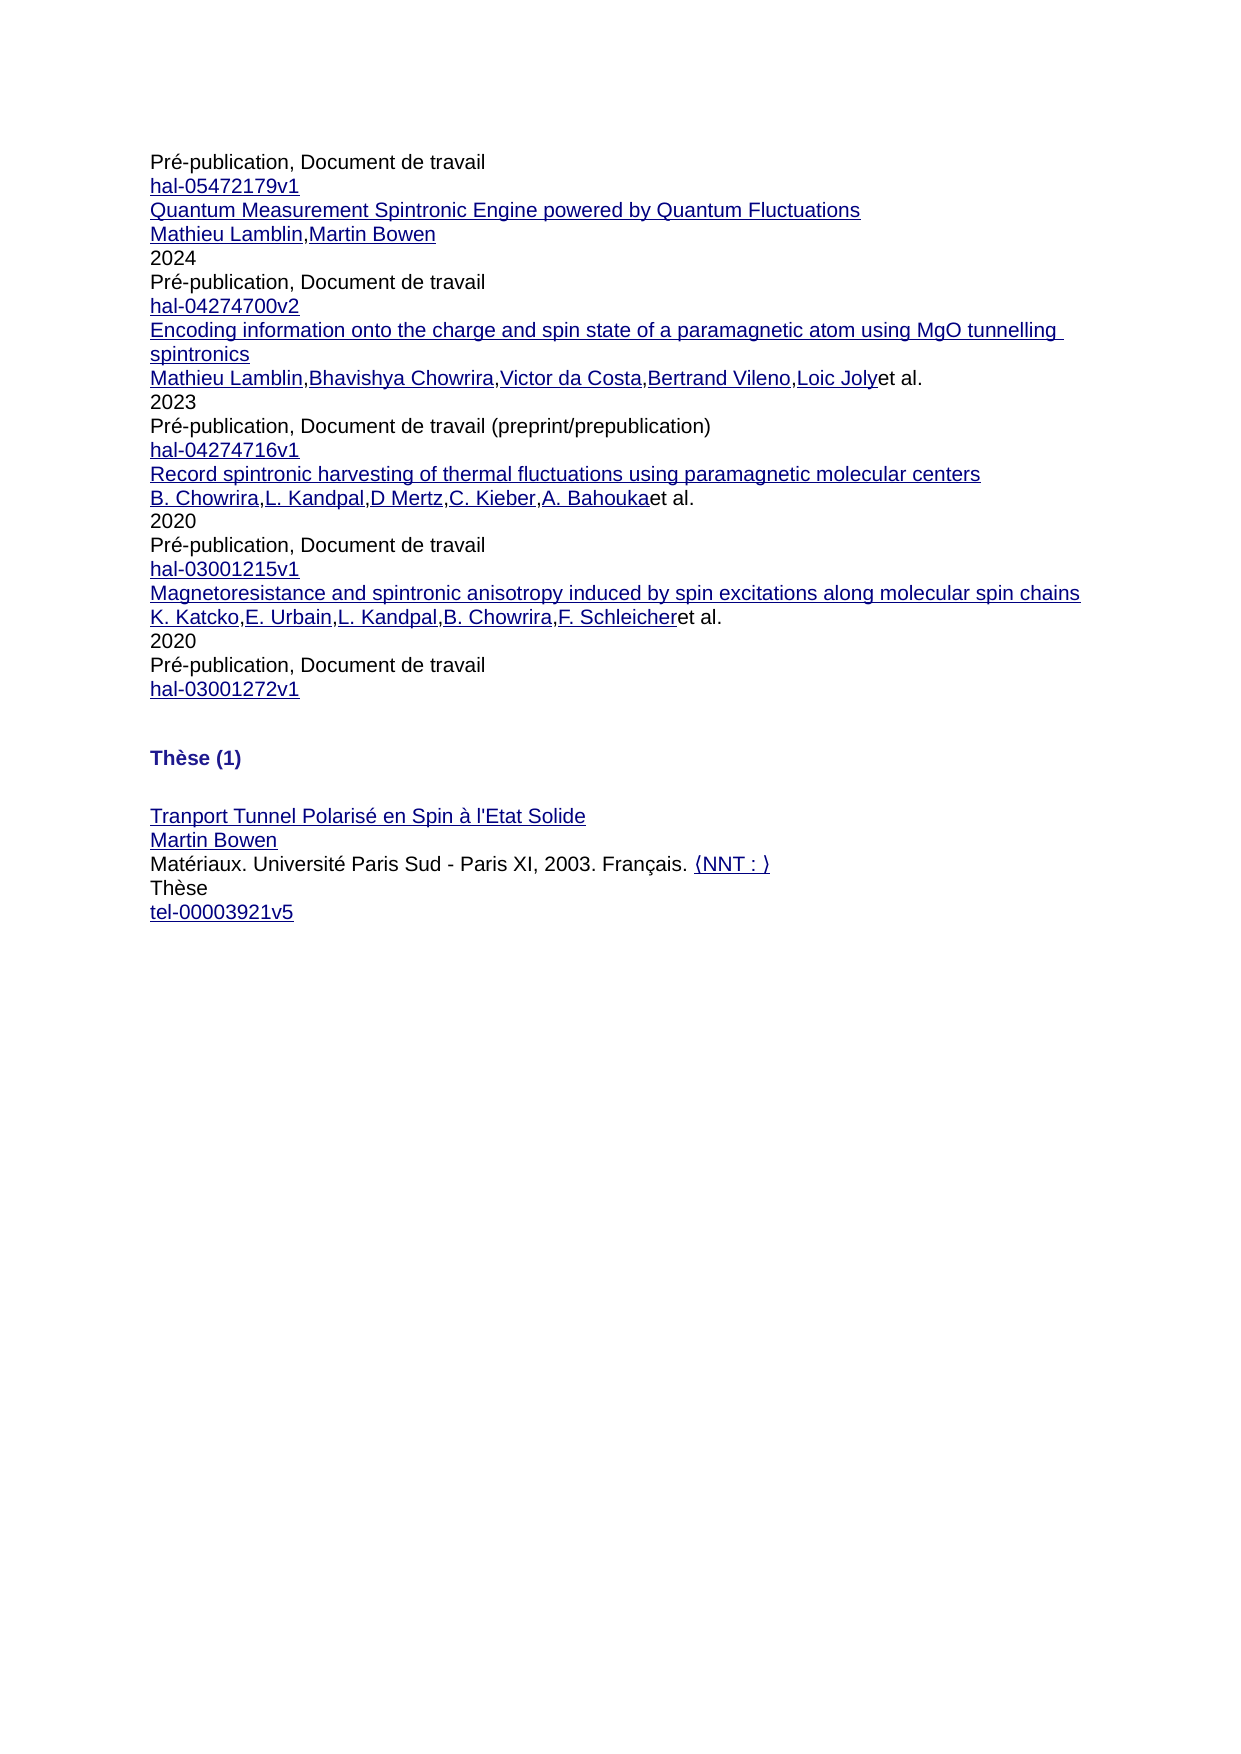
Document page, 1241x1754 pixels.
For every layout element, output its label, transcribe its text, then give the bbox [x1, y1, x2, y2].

subtitle Thèse (1) [150, 746, 1090, 770]
table_header Pré-publication, Document de travail hal-05472179v1 [150, 150, 1090, 198]
table_cell Quantum Measurement Spintronic Engine powered by Quantum Fluctuations Mathieu Lamblin,Martin Bowen 2024 Pré-publication, Document de travail hal-04274700v2 [150, 198, 1090, 318]
table_header Tranport Tunnel Polarisé en Spin à l'Etat Solide Martin Bowen Matériaux. Université Paris Sud - Paris XI, 2003. Français. ⟨NNT : ⟩ Thèse tel-00003921v5 [150, 804, 1090, 924]
table_cell Record spintronic harvesting of thermal fluctuations using paramagnetic molecular centers B. Chowrira,L. Kandpal,D Mertz,C. Kieber,A. Bahoukaet al. 2020 Pré-publication, Document de travail hal-03001215v1 [150, 461, 1090, 581]
table_cell Encoding information onto the charge and spin state of a paramagnetic atom using MgO tunnelling spintronics Mathieu Lamblin,Bhavishya Chowrira,Victor da Costa,Bertrand Vileno,Loic Jolyet al. 2023 Pré-publication, Document de travail (preprint/prepublication) hal-04274716v1 [150, 318, 1090, 461]
table_cell Magnetoresistance and spintronic anisotropy induced by spin excitations along molecular spin chains K. Katcko,E. Urbain,L. Kandpal,B. Chowrira,F. Schleicheret al. 2020 Pré-publication, Document de travail hal-03001272v1 [150, 581, 1090, 701]
